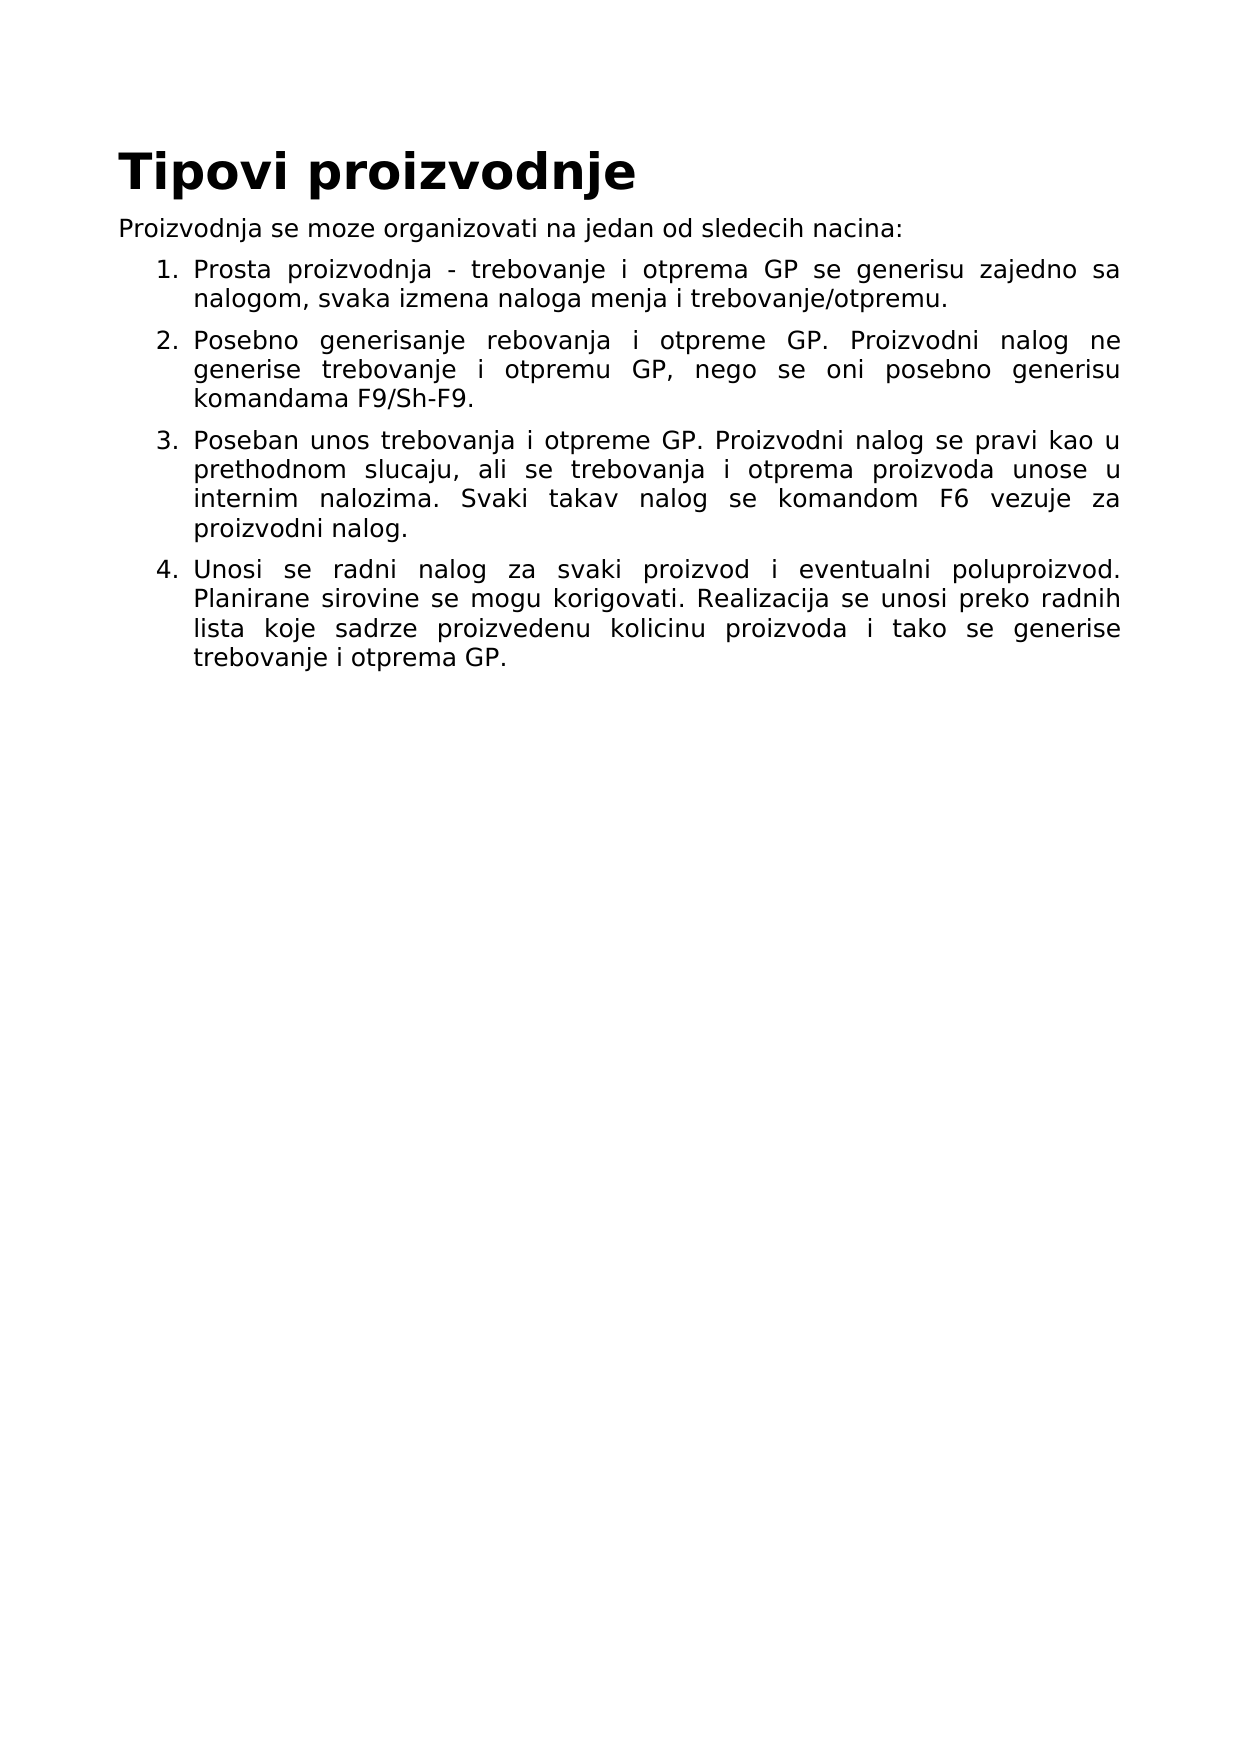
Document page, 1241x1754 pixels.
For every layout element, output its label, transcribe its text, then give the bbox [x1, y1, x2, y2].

list Unosi se radni nalog za svaki proizvod i eventualni poluproizvod. Planirane sirovine se mogu korigovati. Realizacija se unosi preko radnih lista koje sadrze proizvedenu kolicinu proizvoda i tako se generise trebovanje i otprema GP. [156, 556, 1122, 672]
list Posebno generisanje rebovanja i otpreme GP. Proizvodni nalog ne generise trebovanje i otpremu GP, nego se oni posebno generisu komandama F9/Sh-F9. [156, 326, 1122, 414]
list Poseban unos trebovanja i otpreme GP. Proizvodni nalog se pravi kao u prethodnom slucaju, ali se trebovanja i otprema proizvoda unose u internim nalozima. Svaki takav nalog se komandom F6 vezuje za proizvodni nalog. [156, 426, 1122, 543]
text Proizvodnja se moze organizovati na jedan od sledecih nacina: [118, 214, 1122, 243]
subtitle Tipovi proizvodnje [118, 143, 1122, 201]
list Prosta proizvodnja - trebovanje i otprema GP se generisu zajedno sa nalogom, svaka izmena naloga menja i trebovanje/otpremu. [156, 256, 1122, 314]
